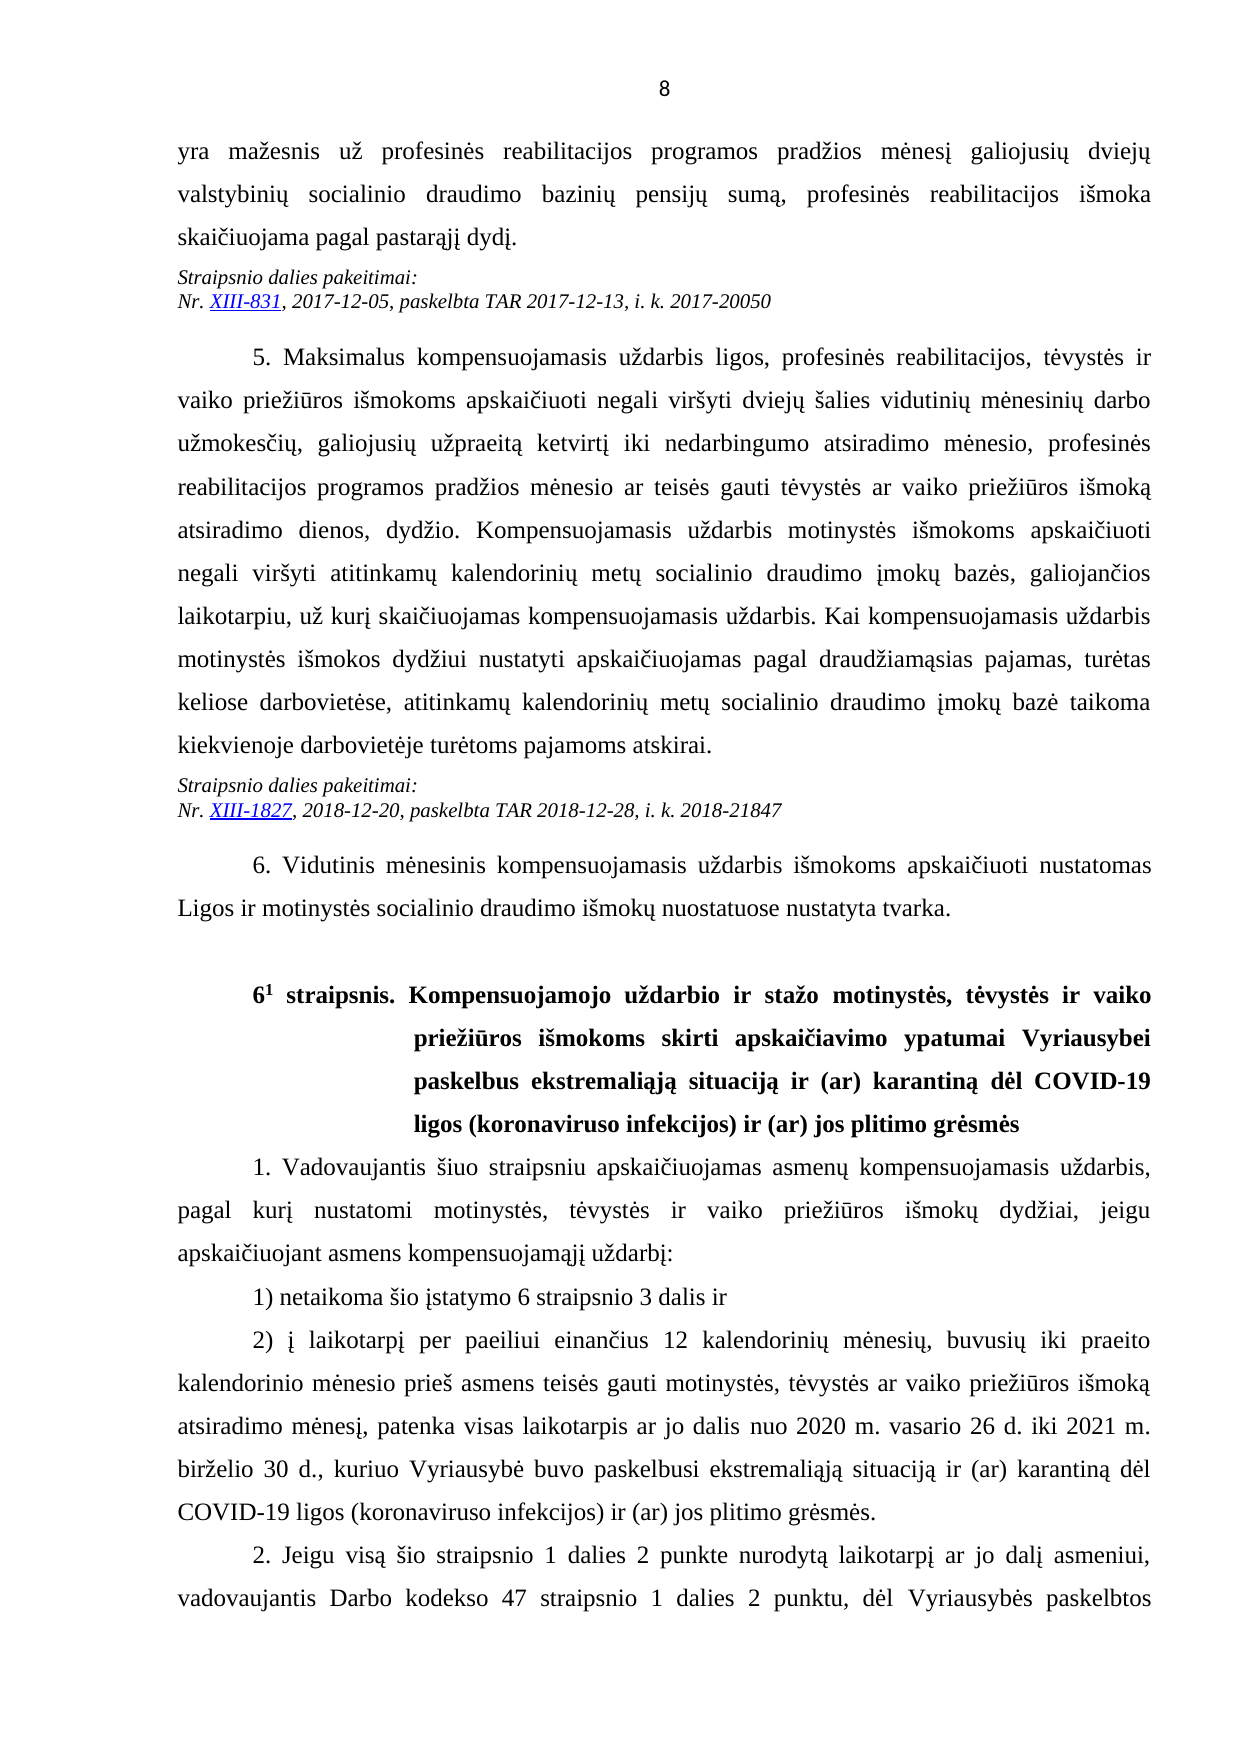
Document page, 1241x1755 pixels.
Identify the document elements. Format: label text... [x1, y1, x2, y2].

text Nr. XIII-1827, 2018-12-20, paskelbta TAR 2018-12-28, i. k. 2018-21847 [177, 797, 1152, 822]
text 61 straipsnis. Kompensuojamojo uždarbio ir stažo motinystės, tėvystės ir vaiko priežiūros išmokoms skirti apskaičiavimo ypatumai Vyriausybei paskelbus ekstremaliąją situaciją ir (ar) karantiną dėl COVID-19 ligos (koronaviruso infekcijos) ir (ar) jos plitimo grėsmės [252, 980, 1152, 1138]
text Straipsnio dalies pakeitimai: [177, 265, 1152, 289]
text Straipsnio dalies pakeitimai: [177, 773, 1152, 797]
text 6. Vidutinis mėnesinis kompensuojamasis uždarbis išmokoms apskaičiuoti nustatomas Ligos ir motinystės socialinio draudimo išmokų nuostatuose nustatyta tvarka. [177, 850, 1152, 922]
text yra mažesnis už profesinės reabilitacijos programos pradžios mėnesį galiojusių dviejų valstybinių socialinio draudimo bazinių pensijų sumą, profesinės reabilitacijos išmoka skaičiuojama pagal pastarąjį dydį. [177, 136, 1152, 251]
text 2. Jeigu visą šio straipsnio 1 dalies 2 punkte nurodytą laikotarpį ar jo dalį asmeniui, vadovaujantis Darbo kodekso 47 straipsnio 1 dalies 2 punktu, dėl Vyriausybės paskelbtos [177, 1540, 1152, 1612]
text 1) netaikoma šio įstatymo 6 straipsnio 3 dalis ir [177, 1282, 1152, 1310]
text Nr. XIII-831, 2017-12-05, paskelbta TAR 2017-12-13, i. k. 2017-20050 [177, 289, 1152, 313]
text 2) į laikotarpį per paeiliui einančius 12 kalendorinių mėnesių, buvusių iki praeito kalendorinio mėnesio prieš asmens teisės gauti motinystės, tėvystės ar vaiko priežiūros išmoką atsiradimo mėnesį, patenka visas laikotarpis ar jo dalis nuo 2020 m. vasario 26 d. iki 2021 m. birželio 30 d., kuriuo Vyriausybė buvo paskelbusi ekstremaliąją situaciją ir (ar) karantiną dėl COVID-19 ligos (koronaviruso infekcijos) ir (ar) jos plitimo grėsmės. [177, 1325, 1152, 1526]
text 5. Maksimalus kompensuojamasis uždarbis ligos, profesinės reabilitacijos, tėvystės ir vaiko priežiūros išmokoms apskaičiuoti negali viršyti dviejų šalies vidutinių mėnesinių darbo užmokesčių, galiojusių užpraeitą ketvirtį iki nedarbingumo atsiradimo mėnesio, profesinės reabilitacijos programos pradžios mėnesio ar teisės gauti tėvystės ar vaiko priežiūros išmoką atsiradimo dienos, dydžio. Kompensuojamasis uždarbis motinystės išmokoms apskaičiuoti negali viršyti atitinkamų kalendorinių metų socialinio draudimo įmokų bazės, galiojančios laikotarpiu, už kurį skaičiuojamas kompensuojamasis uždarbis. Kai kompensuojamasis uždarbis motinystės išmokos dydžiui nustatyti apskaičiuojamas pagal draudžiamąsias pajamas, turėtas keliose darbovietėse, atitinkamų kalendorinių metų socialinio draudimo įmokų bazė taikoma kiekvienoje darbovietėje turėtoms pajamoms atskirai. [177, 342, 1152, 759]
text 1. Vadovaujantis šiuo straipsniu apskaičiuojamas asmenų kompensuojamasis uždarbis, pagal kurį nustatomi motinystės, tėvystės ir vaiko priežiūros išmokų dydžiai, jeigu apskaičiuojant asmens kompensuojamąjį uždarbį: [177, 1152, 1152, 1267]
